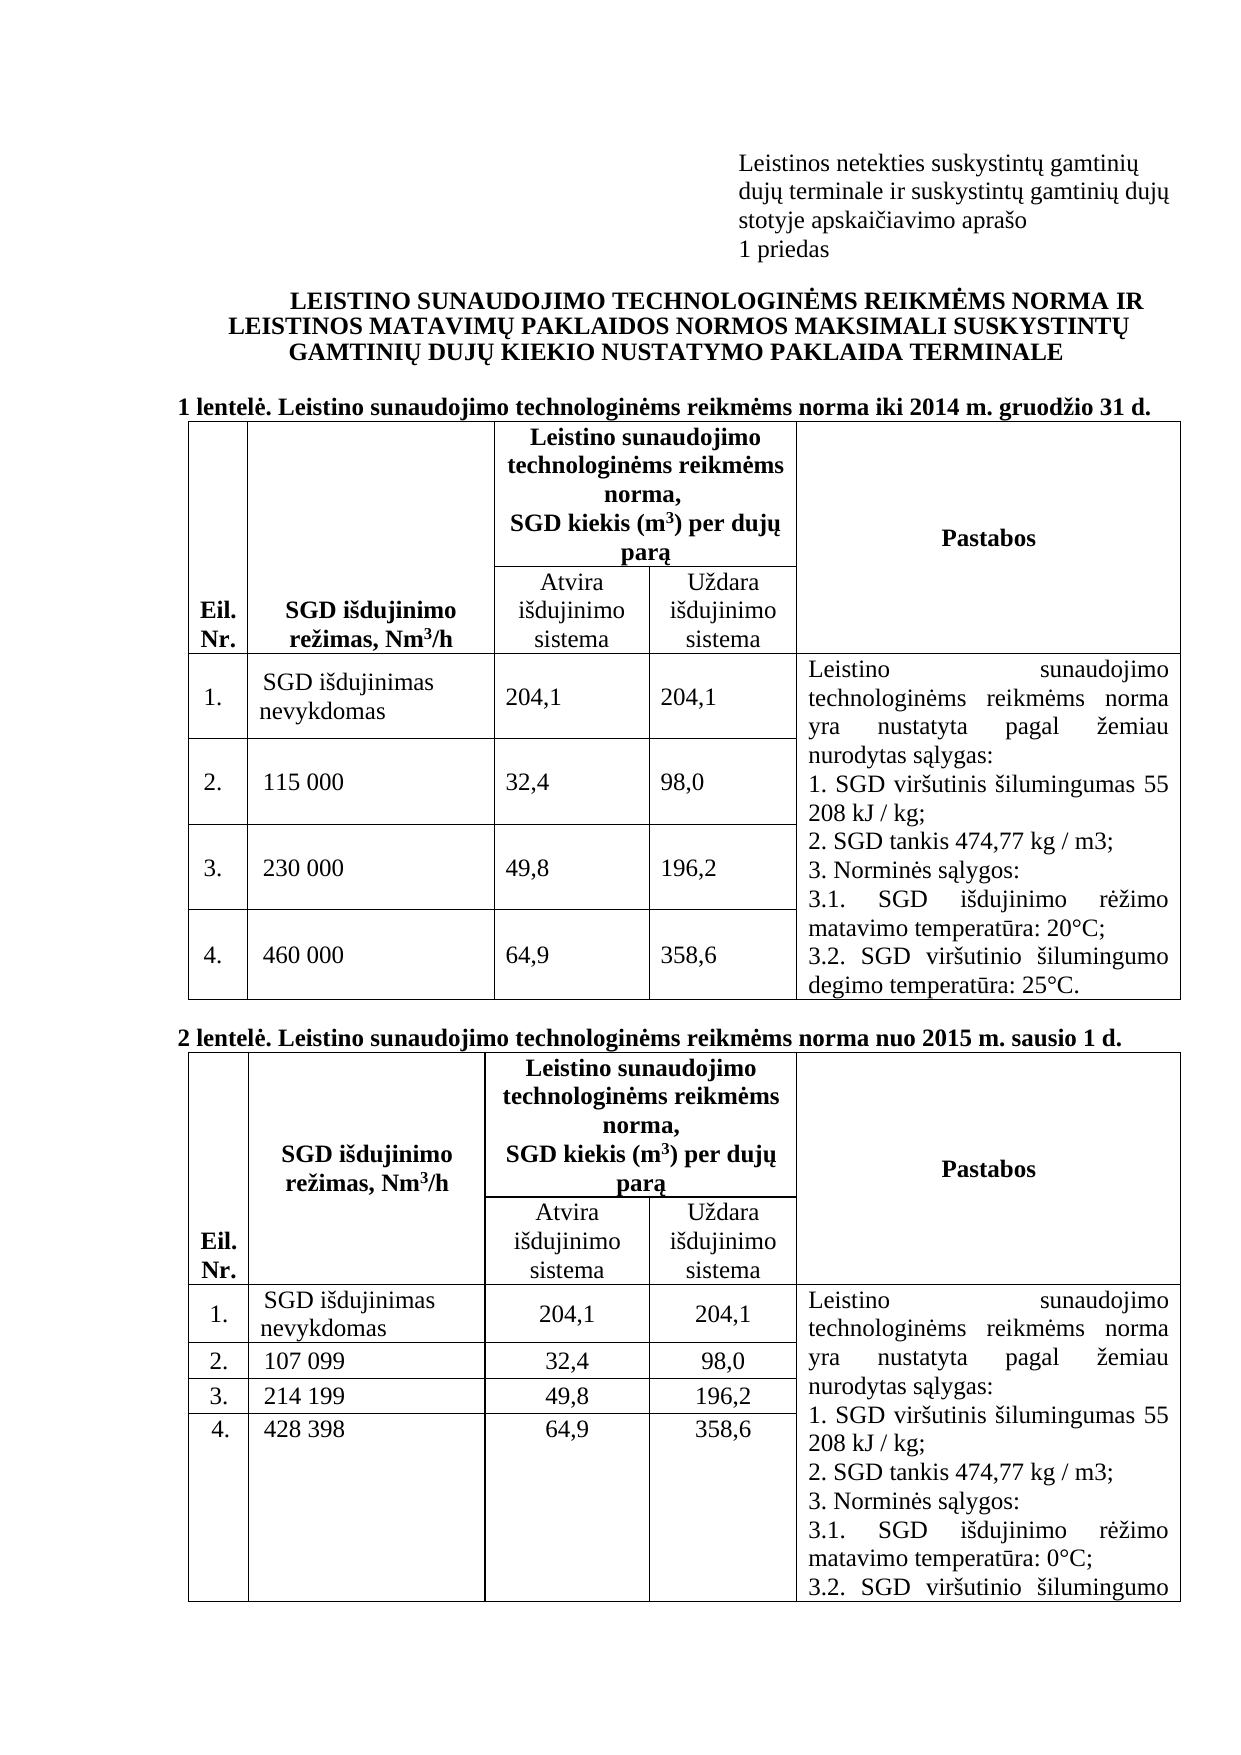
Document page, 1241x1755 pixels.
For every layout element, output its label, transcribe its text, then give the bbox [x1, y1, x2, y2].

table_cell 64,9 [486, 1414, 649, 1601]
text stotyje apskaičiavimo aprašo [738, 205, 1181, 234]
table_cell 428 398 [249, 1414, 484, 1601]
table_cell 32,4 [495, 739, 649, 824]
table_cell 107 099 [249, 1343, 484, 1378]
table_cell 3. [189, 1379, 248, 1413]
table_header Leistino sunaudojimo technologinėms reikmėms norma, SGD kiekis (m3) per dujų parą [495, 422, 796, 566]
table_cell 49,8 [486, 1379, 649, 1413]
table_cell 204,1 [650, 1285, 796, 1342]
table_header Pastabos [797, 1053, 1180, 1284]
table_cell 98,0 [650, 1343, 796, 1378]
table_cell 4. [189, 1414, 248, 1601]
table_cell Atvira išdujinimo sistema [486, 1198, 649, 1284]
table_cell 358,6 [650, 1414, 796, 1601]
table_header SGD išdujinimo režimas, Nm3/h [249, 1053, 484, 1284]
table_cell 196,2 [650, 825, 796, 909]
table_cell 32,4 [486, 1343, 649, 1378]
table_cell 4. [189, 910, 247, 999]
table_cell 49,8 [495, 825, 649, 909]
table_cell 214 199 [249, 1379, 484, 1413]
table_cell 358,6 [650, 910, 796, 999]
text dujų terminale ir suskystintų gamtinių dujų [738, 176, 1181, 205]
table_header Eil. Nr. [189, 422, 247, 653]
table_header SGD išdujinimo režimas, Nm3/h [248, 422, 494, 653]
table_cell 460 000 [248, 910, 494, 999]
table_cell 98,0 [650, 739, 796, 824]
table_cell 115 000 [248, 739, 494, 824]
table_cell 64,9 [495, 910, 649, 999]
table_cell 230 000 [248, 825, 494, 909]
table_header Leistino sunaudojimo technologinėms reikmėms norma, SGD kiekis (m3) per dujų parą [486, 1053, 796, 1196]
table_header Pastabos [797, 422, 1180, 653]
text 1 priedas [738, 234, 1181, 263]
table_cell Leistino sunaudojimo technologinėms reikmėms norma yra nustatyta pagal žemiau nurodytas sąlygas: 1. SGD viršutinis šilumingumas 55 208 kJ / kg; 2. SGD tankis 474,77 kg / m3; 3. Norminės sąlygos: 3.1. SGD išdujinimo rėžimo matavimo temperatūra: 0°C; 3.2. SGD viršutinio šilumingumo [797, 1285, 1180, 1601]
table_cell 3. [189, 825, 247, 909]
table_cell SGD išdujinimas nevykdomas [249, 1285, 484, 1342]
table_cell Uždara išdujinimo sistema [650, 567, 796, 653]
table_cell 204,1 [486, 1285, 649, 1342]
text Leistinos netekties suskystintų gamtinių [738, 148, 1181, 176]
table_cell 204,1 [650, 654, 796, 738]
table_cell 204,1 [495, 654, 649, 738]
table_cell 1. [189, 654, 247, 738]
table_cell 1. [189, 1285, 248, 1342]
table_cell SGD išdujinimas nevykdomas [248, 654, 494, 738]
text 2 lentelė. leistino sunaudojimo technologinėms reikmėms norma nuo 2015 m. sausio 1 d. [177, 1026, 1181, 1052]
table_cell Uždara išdujinimo sistema [650, 1198, 796, 1284]
table_cell 2. [189, 739, 247, 824]
table_header Eil. Nr. [189, 1053, 248, 1284]
table_cell 2. [189, 1343, 248, 1378]
text LEISTINO SUNAUDOJIMO TECHNOLOGINĖMS REIKMĖMS NORMA ir Leistinos matavimų paklaidos normos MAKSIMALi suskystintų gamtinių dujų kiekio nustatymo paklaida TERMINALE [177, 288, 1181, 366]
table_cell Leistino sunaudojimo technologinėms reikmėms norma yra nustatyta pagal žemiau nurodytas sąlygas: 1. SGD viršutinis šilumingumas 55 208 kJ / kg; 2. SGD tankis 474,77 kg / m3; 3. Norminės sąlygos: 3.1. SGD išdujinimo rėžimo matavimo temperatūra: 20°C; 3.2. SGD viršutinio šilumingumo degimo temperatūra: 25°C. [797, 654, 1180, 999]
table_cell 196,2 [650, 1379, 796, 1413]
text 1 lentelė. leistino sunaudojimo technologinėms reikmėms norma iki 2014 m. gruodžio 31 d. [177, 392, 1181, 421]
table_cell Atvira išdujinimo sistema [495, 567, 649, 653]
